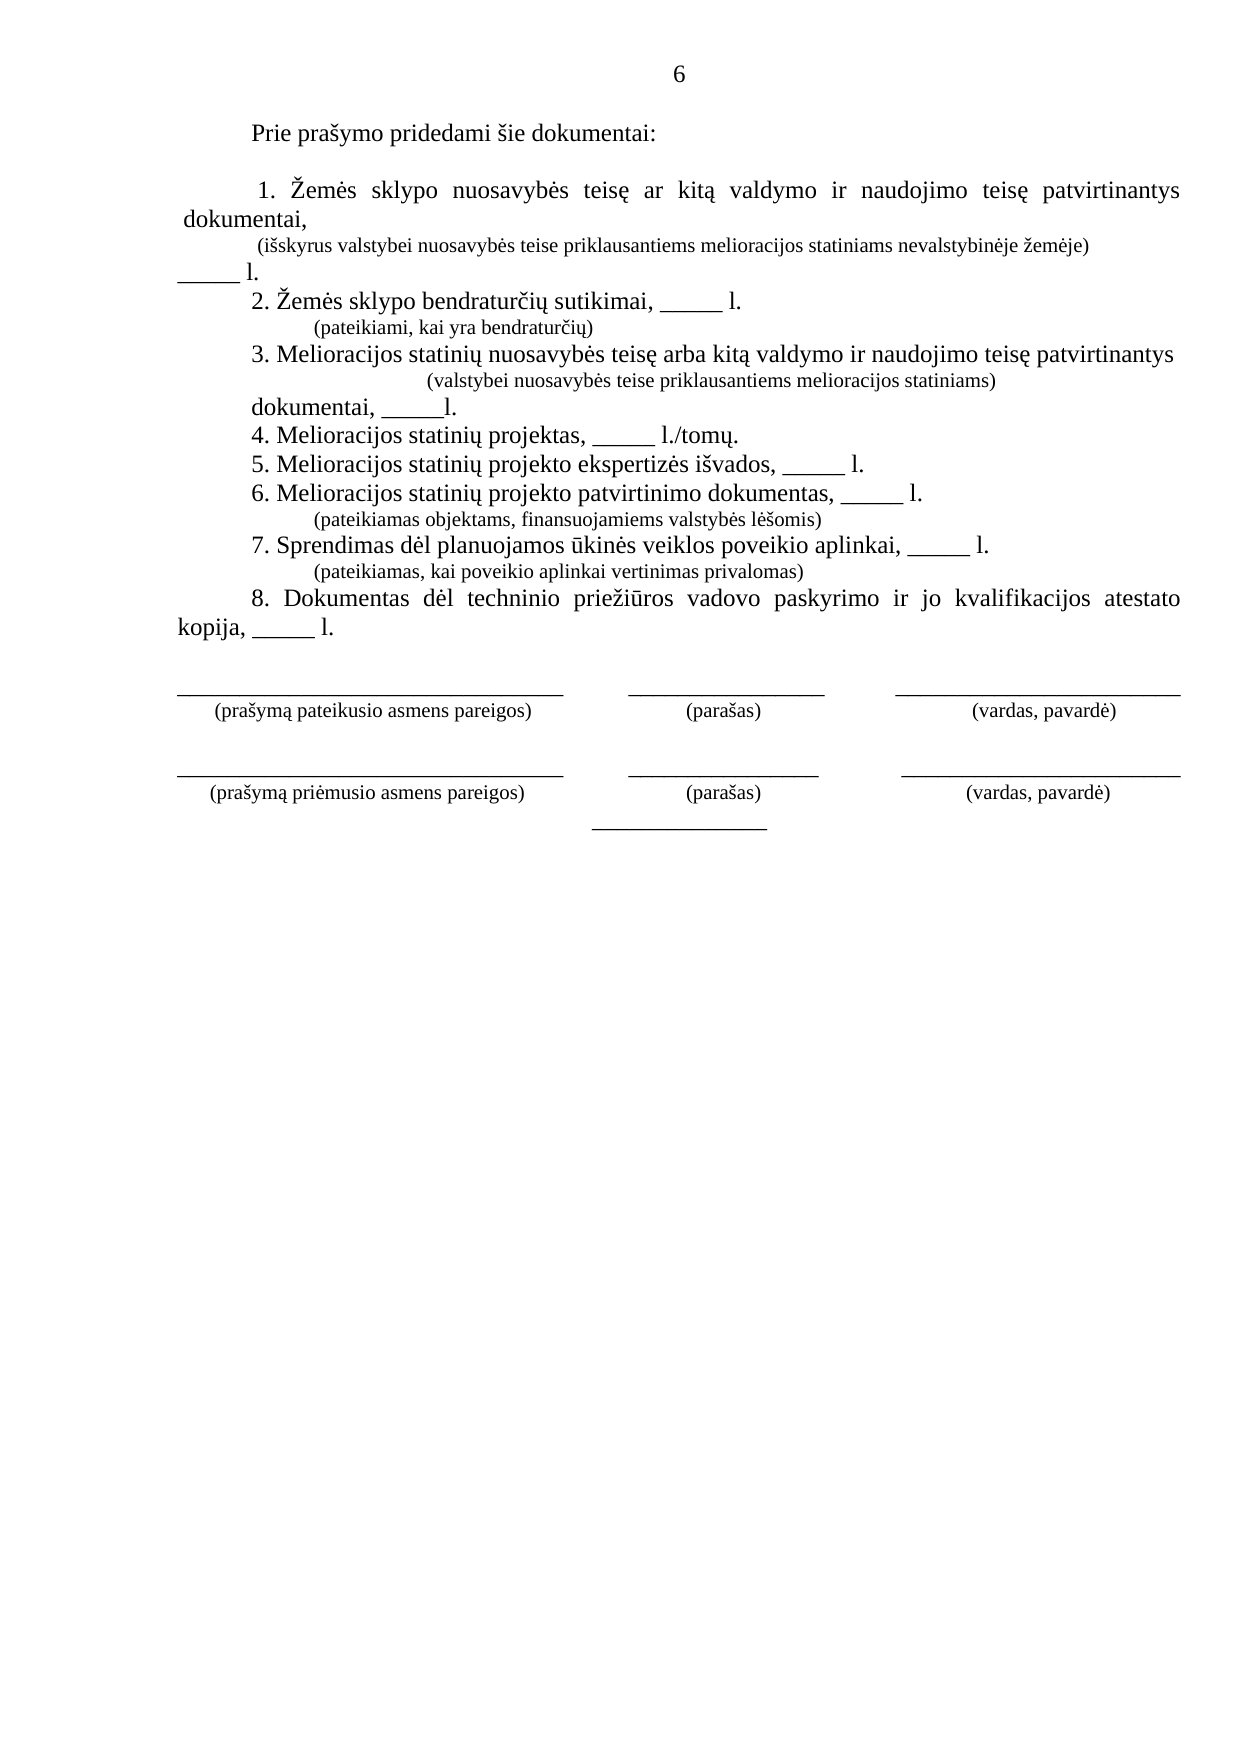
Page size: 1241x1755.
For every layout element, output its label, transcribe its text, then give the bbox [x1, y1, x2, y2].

text (valstybei nuosavybės teise priklausantiems melioracijos statiniams) [177, 367, 1181, 392]
text (išskyrus valstybei nuosavybės teise priklausantiems melioracijos statiniams nevalstybinėje žemėje) [183, 233, 1181, 257]
text 1. Žemės sklypo nuosavybės teisę ar kitą valdymo ir naudojimo teisę patvirtinantys dokumentai, [183, 176, 1181, 233]
text 4. Melioracijos statinių projektas, _____ l./tomų. [177, 420, 1181, 449]
text _____ l. [177, 257, 1181, 286]
text (prašymą priėmusio asmens pareigos) (parašas) (vardas, pavardė) [177, 780, 1181, 804]
text Prie prašymo pridedami šie dokumentai: [177, 118, 1181, 147]
text (prašymą pateikusio asmens pareigos) (parašas) (vardas, pavardė) [177, 698, 1181, 722]
text dokumentai, _____l. [177, 392, 1181, 420]
text 6. Melioracijos statinių projekto patvirtinimo dokumentas, _____ l. [177, 478, 1181, 507]
text (pateikiami, kai yra bendraturčių) [240, 315, 1181, 339]
text 8. Dokumentas dėl techninio priežiūros vadovo paskyrimo ir jo kvalifikacijos atestato kopija, _____ l. [177, 583, 1181, 641]
text (pateikiamas objektams, finansuojamiems valstybės lėšomis) [240, 507, 1181, 531]
text 2. Žemės sklypo bendraturčių sutikimai, _____ l. [177, 286, 1181, 315]
text ______________ [177, 804, 1181, 833]
text 7. Sprendimas dėl planuojamos ūkinės veiklos poveikio aplinkai, _____ l. [177, 531, 1181, 559]
text 3. Melioracijos statinių nuosavybės teisę arba kitą valdymo ir naudojimo teisę patvirtinantys [177, 339, 1181, 367]
text (pateikiamas, kai poveikio aplinkai vertinimas privalomas) [240, 559, 1181, 583]
text 5. Melioracijos statinių projekto ekspertizės išvados, _____ l. [177, 449, 1181, 478]
